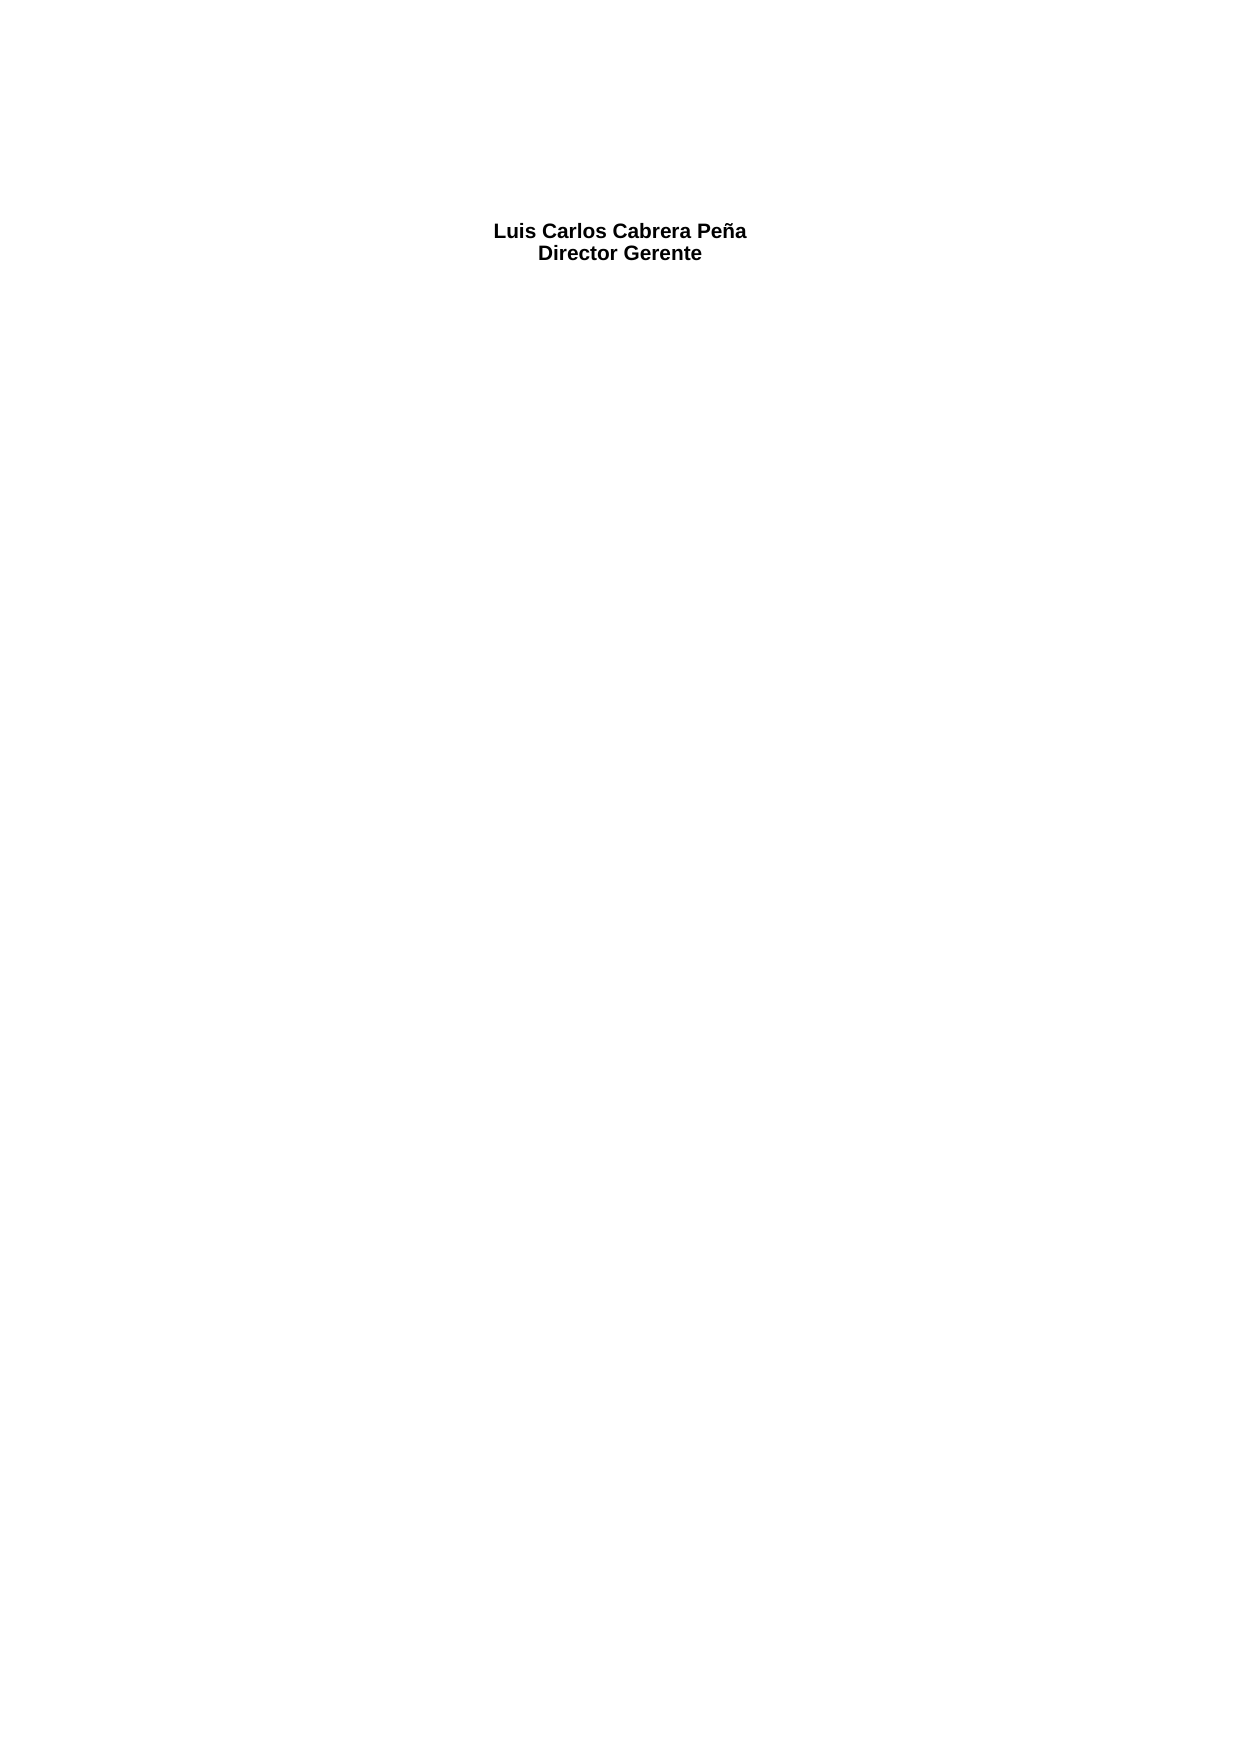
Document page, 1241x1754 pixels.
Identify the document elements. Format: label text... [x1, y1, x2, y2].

text Luis Carlos Cabrera Peña [118, 221, 1122, 242]
text Director Gerente [118, 242, 1122, 264]
